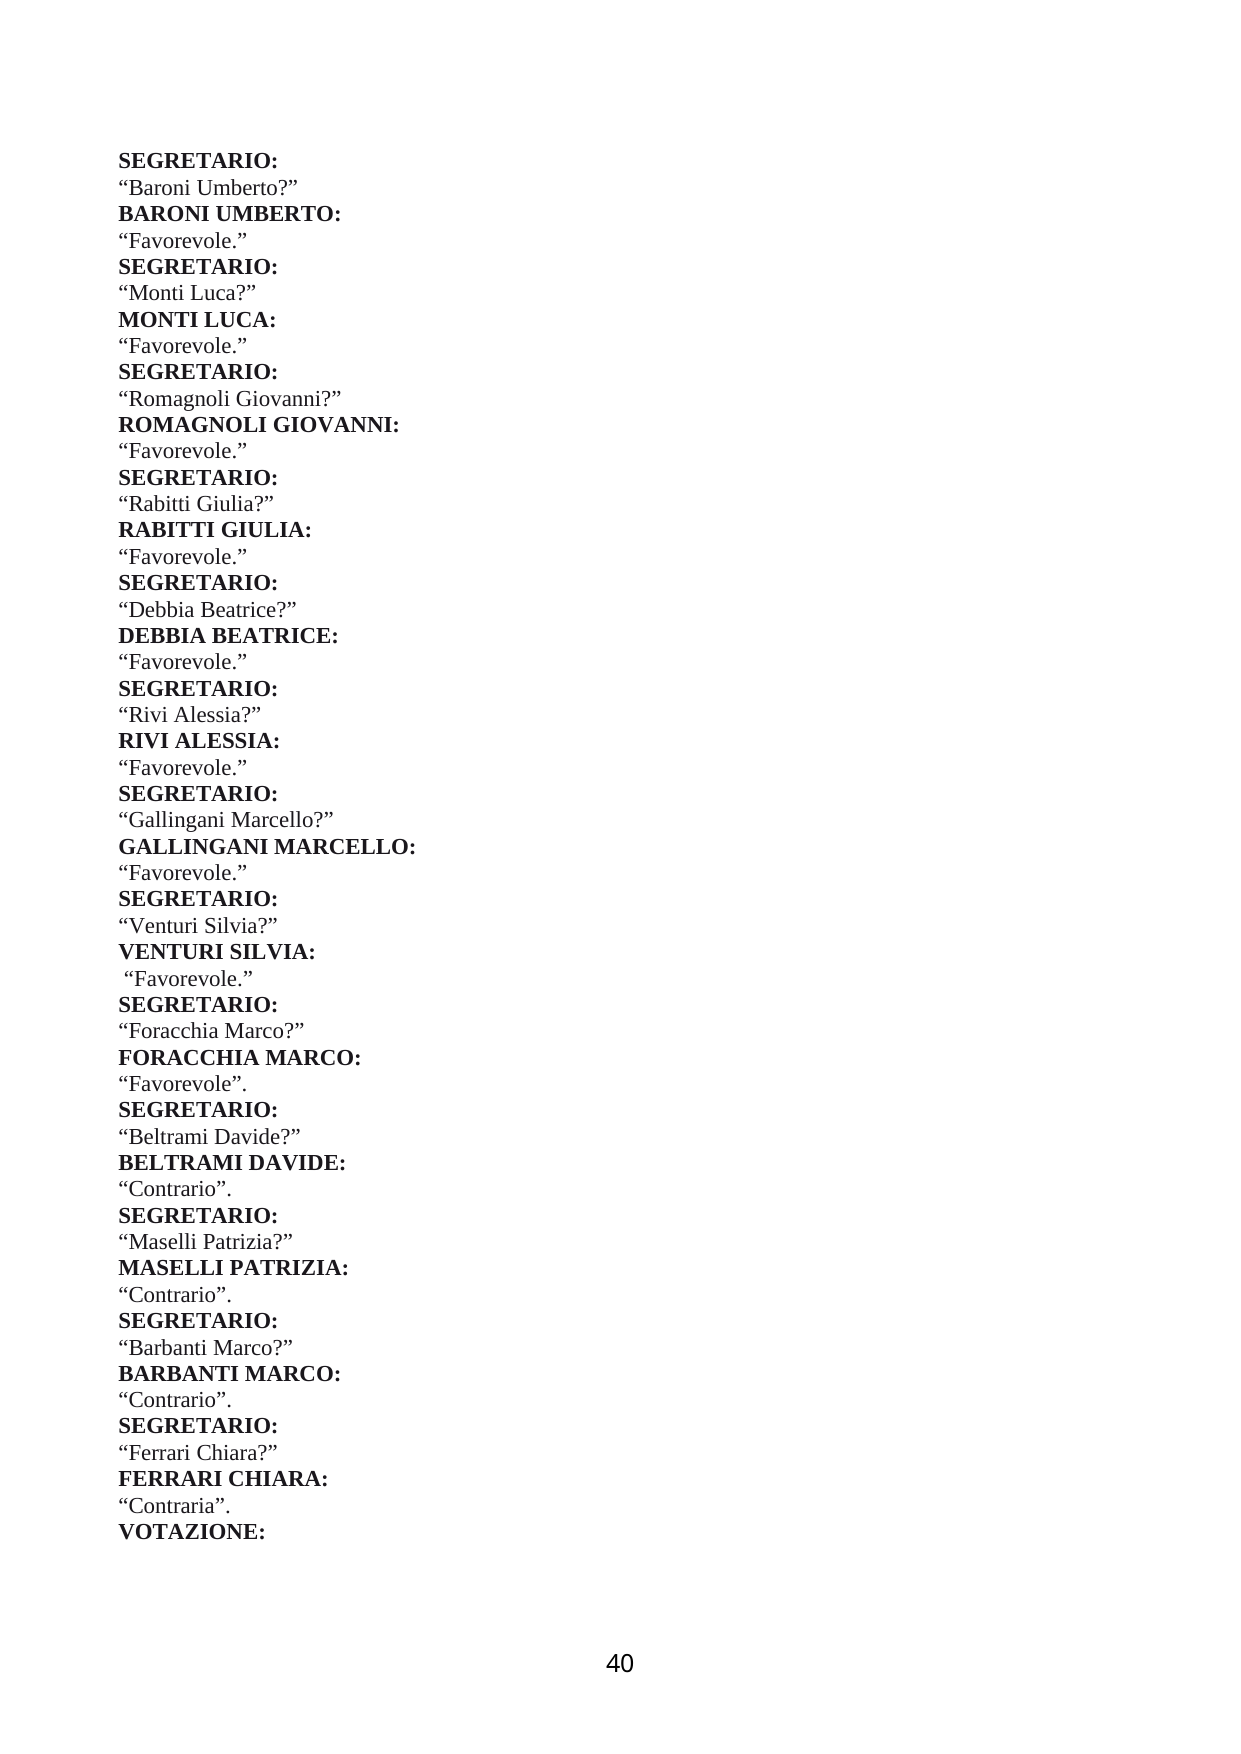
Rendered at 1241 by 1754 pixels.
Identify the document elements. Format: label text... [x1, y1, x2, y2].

text “Favorevole.” [118, 437, 1122, 464]
text “Contraria”. [118, 1492, 1122, 1518]
text BELTRAMI DAVIDE: [118, 1149, 1122, 1175]
text SEGRETARIO: [118, 991, 1122, 1017]
text “Gallingani Marcello?” [118, 806, 1122, 833]
text “Favorevole.” [118, 543, 1122, 569]
text “Contrario”. [118, 1386, 1122, 1413]
text “Foracchia Marco?” [118, 1017, 1122, 1044]
text “Favorevole.” [118, 754, 1122, 780]
text “Romagnoli Giovanni?” [118, 385, 1122, 411]
text “Barbanti Marco?” [118, 1333, 1122, 1360]
text SEGRETARIO: [118, 1307, 1122, 1333]
text RIVI ALESSIA: [118, 727, 1122, 754]
text ROMAGNOLI GIOVANNI: [118, 411, 1122, 437]
text SEGRETARIO: [118, 464, 1122, 490]
text “Favorevole.” [118, 859, 1122, 886]
text “Favorevole.” [118, 648, 1122, 675]
text SEGRETARIO: [118, 358, 1122, 385]
text “Favorevole”. [118, 1070, 1122, 1096]
text SEGRETARIO: [118, 780, 1122, 806]
text “Debbia Beatrice?” [118, 596, 1122, 622]
text VOTAZIONE: [118, 1518, 1122, 1544]
text BARBANTI MARCO: [118, 1360, 1122, 1386]
text FORACCHIA MARCO: [118, 1044, 1122, 1070]
text “Rivi Alessia?” [118, 701, 1122, 727]
text SEGRETARIO: [118, 675, 1122, 701]
text BARONI UMBERTO: [118, 200, 1122, 227]
text “Baroni Umberto?” [118, 174, 1122, 200]
text SEGRETARIO: [118, 148, 1122, 174]
text “Maselli Patrizia?” [118, 1228, 1122, 1254]
text “Monti Luca?” [118, 279, 1122, 306]
text MASELLI PATRIZIA: [118, 1254, 1122, 1281]
text RABITTI GIULIA: [118, 517, 1122, 543]
text “Contrario”. [118, 1175, 1122, 1202]
text SEGRETARIO: [118, 886, 1122, 912]
text VENTURI SILVIA: [118, 938, 1122, 964]
text “Beltrami Davide?” [118, 1123, 1122, 1149]
text SEGRETARIO: [118, 569, 1122, 596]
text “Ferrari Chiara?” [118, 1439, 1122, 1465]
text “Venturi Silvia?” [118, 912, 1122, 938]
text DEBBIA BEATRICE: [118, 622, 1122, 648]
text SEGRETARIO: [118, 1096, 1122, 1123]
text “Favorevole.” [118, 332, 1122, 358]
text “Rabitti Giulia?” [118, 490, 1122, 517]
text SEGRETARIO: [118, 253, 1122, 279]
text “Favorevole.” [118, 227, 1122, 253]
text “Favorevole.” [118, 964, 1122, 991]
text “Contrario”. [118, 1281, 1122, 1307]
text SEGRETARIO: [118, 1413, 1122, 1439]
text SEGRETARIO: [118, 1202, 1122, 1228]
text GALLINGANI MARCELLO: [118, 833, 1122, 859]
text FERRARI CHIARA: [118, 1465, 1122, 1492]
text MONTI LUCA: [118, 306, 1122, 332]
